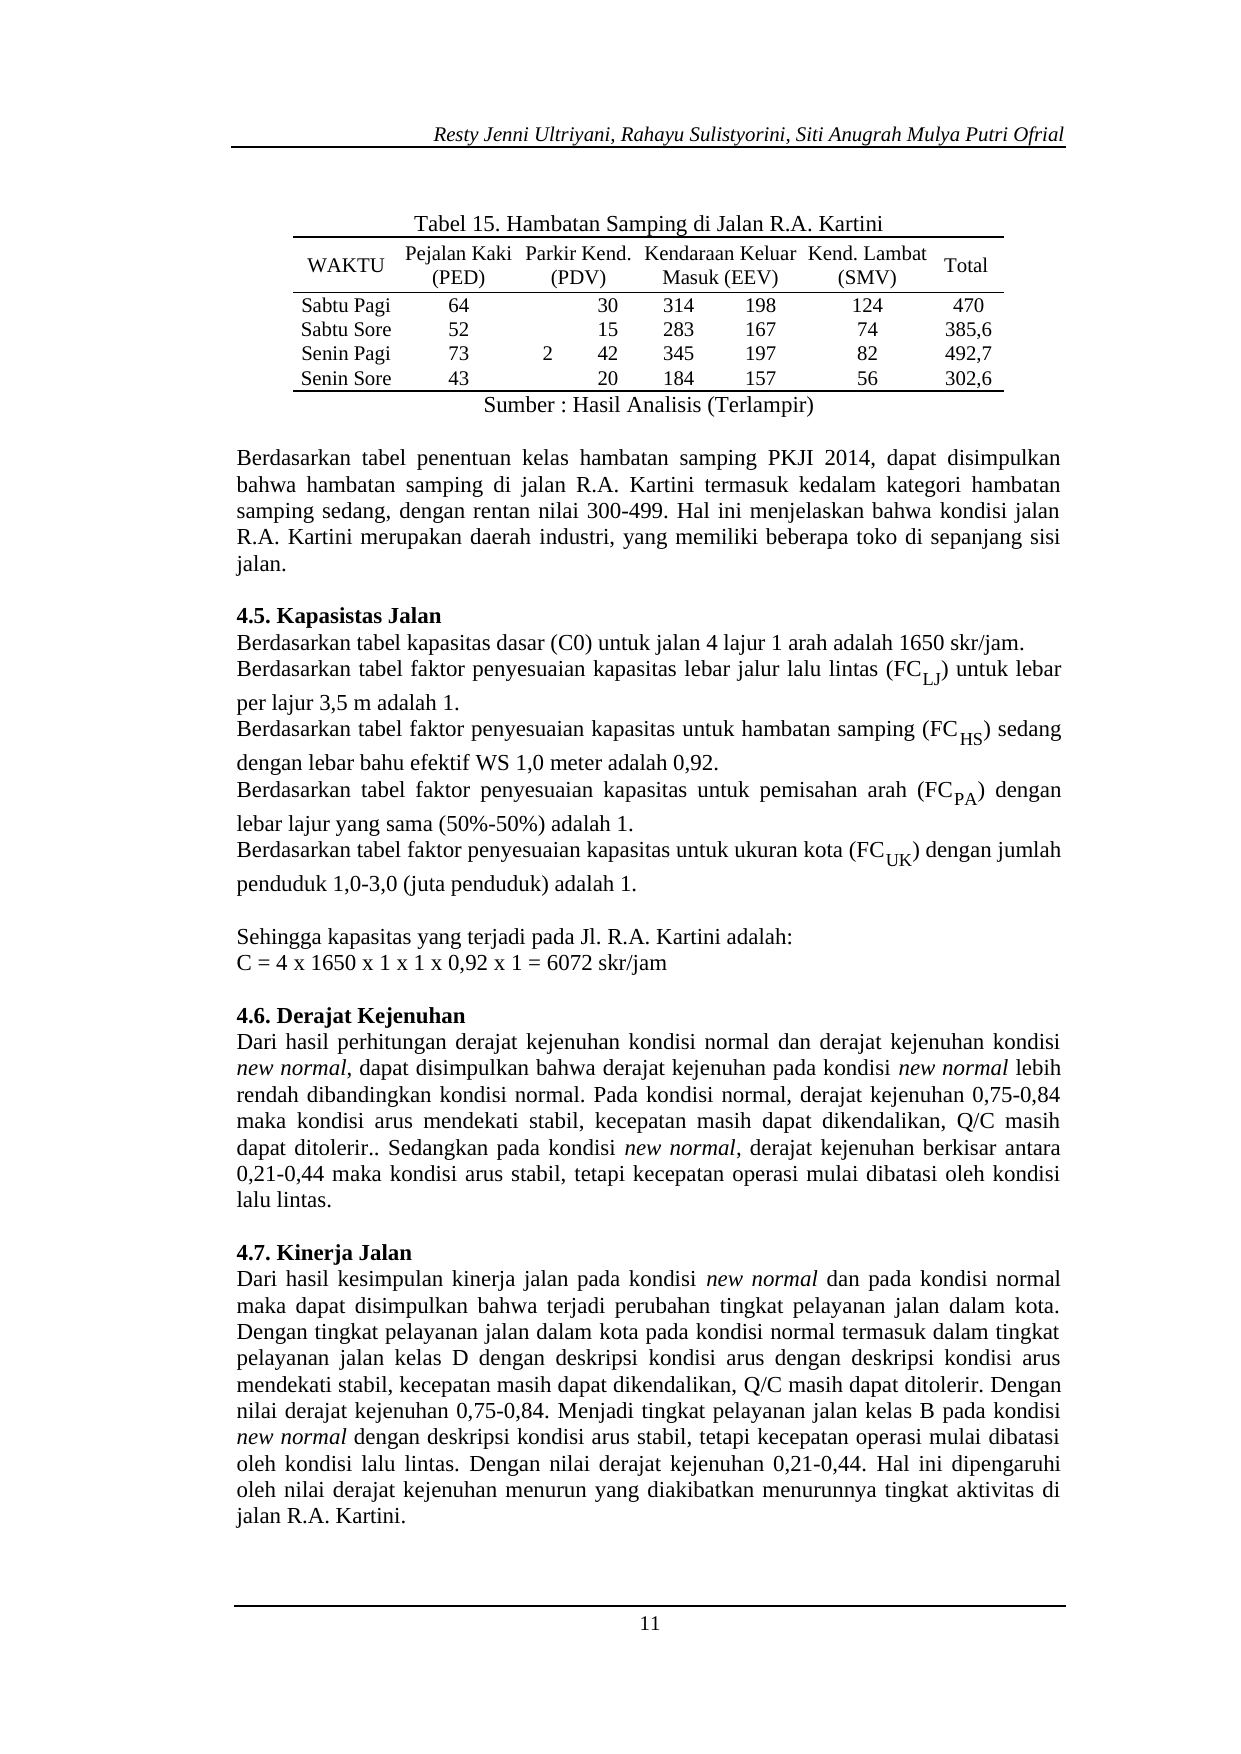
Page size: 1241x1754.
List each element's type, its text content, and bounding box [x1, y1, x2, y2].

table_cell 197 [719, 341, 802, 365]
table_cell 56 [802, 365, 932, 389]
table_cell 2 [519, 341, 577, 365]
table_cell 52 [399, 317, 518, 341]
table_cell 314 [638, 293, 719, 317]
table_cell 64 [399, 293, 518, 317]
table_cell Sabtu Pagi [293, 293, 398, 317]
text Berdasarkan tabel faktor penyesuaian kapasitas lebar jalur lalu lintas (FCLJ) untuk lebar per lajur 3,5 m adalah 1. [236, 655, 1061, 715]
table_cell [519, 293, 577, 317]
text Berdasarkan tabel penentuan kelas hambatan samping PKJI 2014, dapat disimpulkan bahwa hambatan samping di jalan R.A. Kartini termasuk kedalam kategori hambatan samping sedang, dengan rentan nilai 300-499. Hal ini menjelaskan bahwa kondisi jalan R.A. Kartini merupakan daerah industri, yang memiliki beberapa toko di sepanjang sisi jalan. [236, 444, 1061, 576]
table_cell 385,6 [933, 317, 1004, 341]
text Dari hasil perhitungan derajat kejenuhan kondisi normal dan derajat kejenuhan kondisi new normal, dapat disimpulkan bahwa derajat kejenuhan pada kondisi new normal lebih rendah dibandingkan kondisi normal. Pada kondisi normal, derajat kejenuhan 0,75-0,84 maka kondisi arus mendekati stabil, kecepatan masih dapat dikendalikan, Q/C masih dapat ditolerir.. Sedangkan pada kondisi new normal, derajat kejenuhan berkisar antara 0,21-0,44 maka kondisi arus stabil, tetapi kecepatan operasi mulai dibatasi oleh kondisi lalu lintas. [236, 1028, 1061, 1213]
table_cell Sabtu Sore [293, 317, 398, 341]
table_cell [519, 317, 577, 341]
table_cell 30 [577, 293, 638, 317]
table_header WAKTU [293, 238, 398, 292]
table_cell 198 [719, 293, 802, 317]
table_cell Senin Sore [293, 365, 398, 389]
table_cell 124 [802, 293, 932, 317]
table_cell 74 [802, 317, 932, 341]
table_cell 492,7 [933, 341, 1004, 365]
text Sehingga kapasitas yang terjadi pada Jl. R.A. Kartini adalah: [236, 923, 1061, 949]
text 4.6. Derajat Kejenuhan [236, 1002, 1061, 1028]
table_cell [519, 365, 577, 389]
table_cell 283 [638, 317, 719, 341]
table_cell 167 [719, 317, 802, 341]
table_cell 470 [933, 293, 1004, 317]
table_cell 42 [577, 341, 638, 365]
text Dari hasil kesimpulan kinerja jalan pada kondisi new normal dan pada kondisi normal maka dapat disimpulkan bahwa terjadi perubahan tingkat pelayanan jalan dalam kota. Dengan tingkat pelayanan jalan dalam kota pada kondisi normal termasuk dalam tingkat pelayanan jalan kelas D dengan deskripsi kondisi arus dengan deskripsi kondisi arus mendekati stabil, kecepatan masih dapat dikendalikan, Q/C masih dapat ditolerir. Dengan nilai derajat kejenuhan 0,75-0,84. Menjadi tingkat pelayanan jalan kelas B pada kondisi new normal dengan deskripsi kondisi arus stabil, tetapi kecepatan operasi mulai dibatasi oleh kondisi lalu lintas. Dengan nilai derajat kejenuhan 0,21-0,44. Hal ini dipengaruhi oleh nilai derajat kejenuhan menurun yang diakibatkan menurunnya tingkat aktivitas di jalan R.A. Kartini. [236, 1265, 1061, 1529]
table_cell Senin Pagi [293, 341, 398, 365]
table_cell 302,6 [933, 365, 1004, 389]
text 4.5. Kapasistas Jalan [236, 602, 1061, 629]
table_cell 73 [399, 341, 518, 365]
table_header Kendaraan Keluar Masuk (EEV) [638, 238, 802, 292]
table_header Parkir Kend. (PDV) [519, 238, 638, 292]
text Tabel 15. Hambatan Samping di Jalan R.A. Kartini [236, 209, 1061, 236]
table_cell 82 [802, 341, 932, 365]
table_cell 345 [638, 341, 719, 365]
table_cell 15 [577, 317, 638, 341]
text Berdasarkan tabel faktor penyesuaian kapasitas untuk hambatan samping (FCHS) sedang dengan lebar bahu efektif WS 1,0 meter adalah 0,92. [236, 715, 1061, 776]
table_cell 157 [719, 365, 802, 389]
table_header Pejalan Kaki (PED) [399, 238, 518, 292]
text Berdasarkan tabel faktor penyesuaian kapasitas untuk ukuran kota (FCUK) dengan jumlah penduduk 1,0-3,0 (juta penduduk) adalah 1. [236, 836, 1061, 896]
text Berdasarkan tabel faktor penyesuaian kapasitas untuk pemisahan arah (FCPA) dengan lebar lajur yang sama (50%-50%) adalah 1. [236, 776, 1061, 836]
table_cell 184 [638, 365, 719, 389]
table_cell 20 [577, 365, 638, 389]
text 4.7. Kinerja Jalan [236, 1239, 1061, 1265]
table_header Kend. Lambat (SMV) [802, 238, 932, 292]
text C = 4 x 1650 x 1 x 1 x 0,92 x 1 = 6072 skr/jam [236, 949, 1061, 975]
text Sumber : Hasil Analisis (Terlampir) [236, 392, 1061, 418]
text Berdasarkan tabel kapasitas dasar (C0) untuk jalan 4 lajur 1 arah adalah 1650 skr/jam. [236, 629, 1061, 655]
table_header Total [933, 238, 1004, 292]
table_cell 43 [399, 365, 518, 389]
